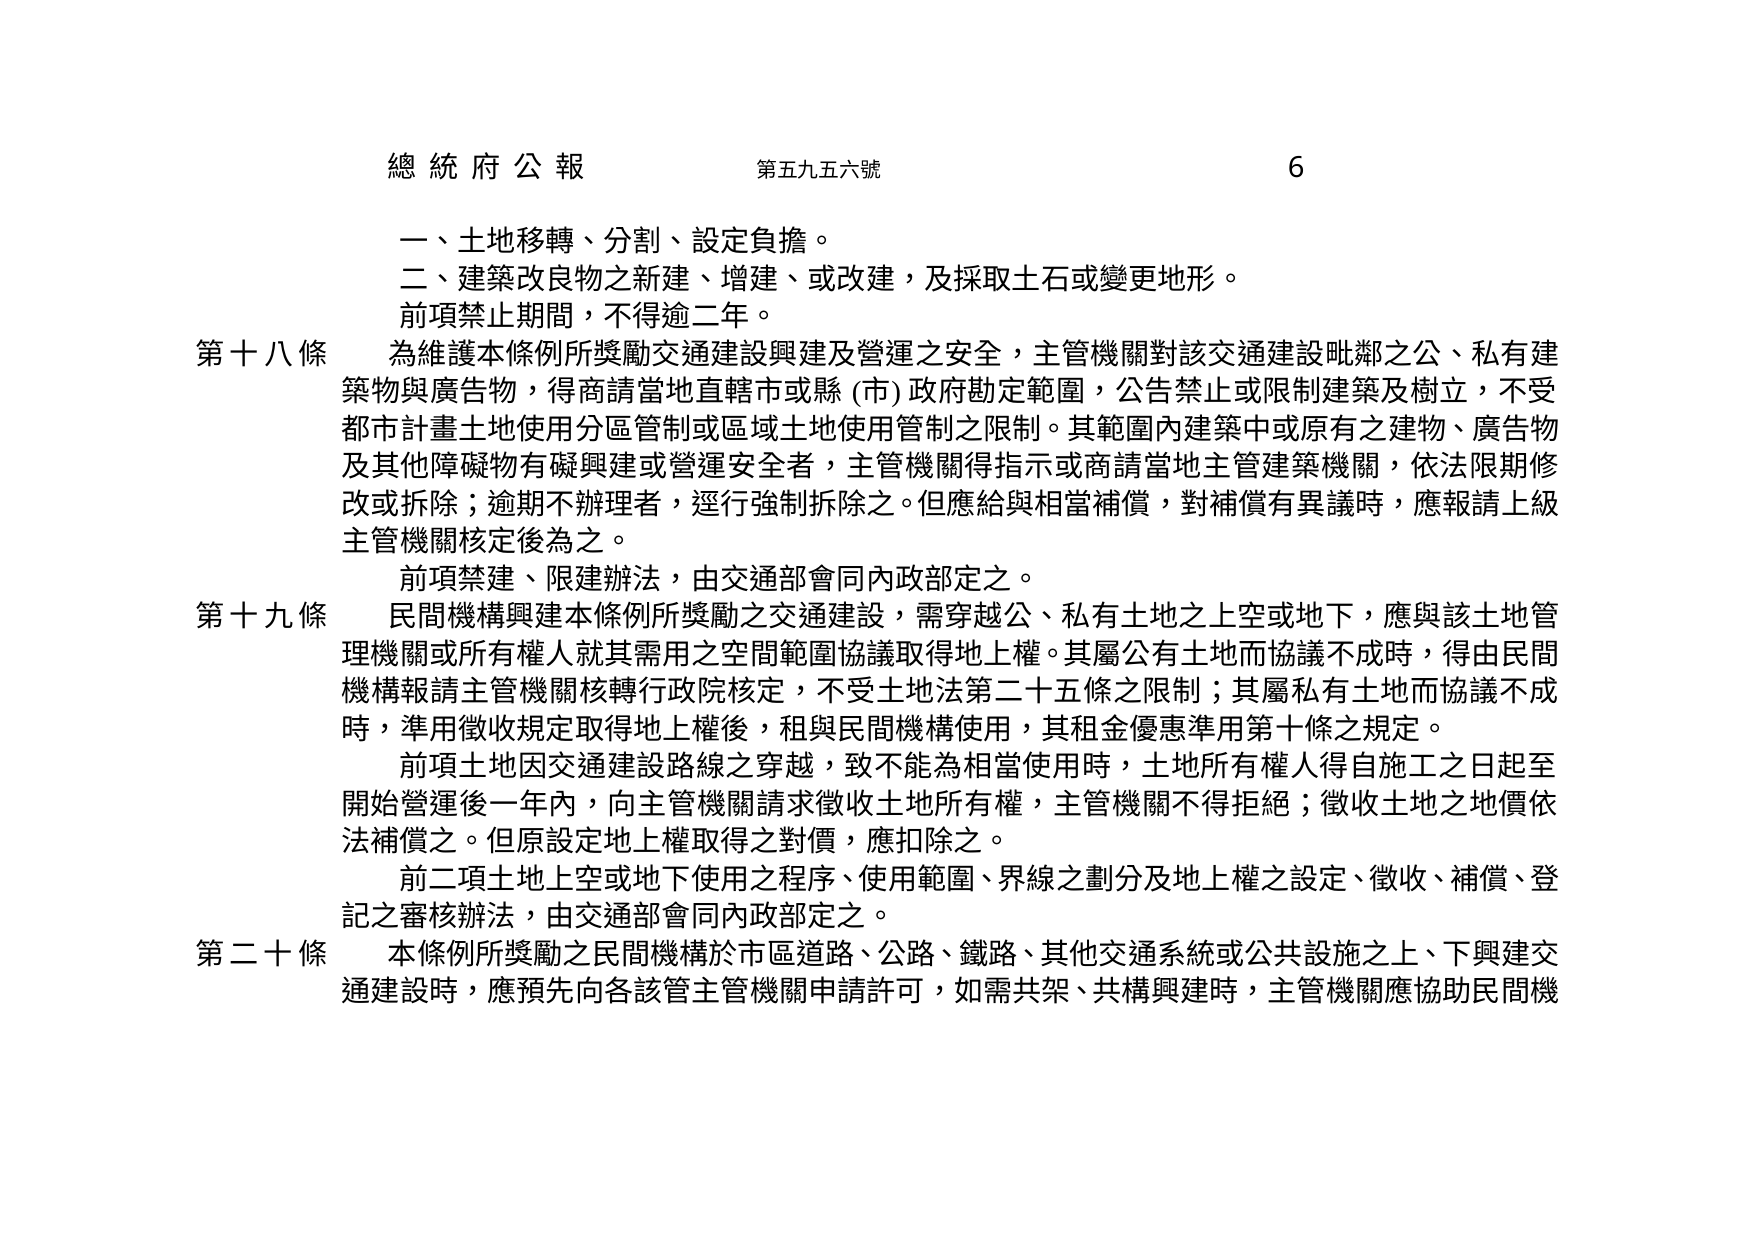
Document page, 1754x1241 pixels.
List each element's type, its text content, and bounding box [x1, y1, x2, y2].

text 一、土地移轉、分割、設定負擔。 [399, 222, 1559, 259]
text 二、建築改良物之新建、增建、或改建，及採取土石或變更地形。 [399, 259, 1559, 297]
text 前項禁建、限建辦法，由交通部會同內政部定之。 [341, 559, 1559, 597]
text 第二十條 本條例所獎勵之民間機構於市區道路、公路、鐵路、其他交通系統或公共設施之上、下興建交通建設時，應預先向各該管主管機關申請許可，如需共架、共構興建時，主管機關應協助民間機 [195, 934, 1559, 1009]
text 前二項土地上空或地下使用之程序、使用範圍、界線之劃分及地上權之設定、徵收、補償、登記之審核辦法，由交通部會同內政部定之。 [341, 859, 1559, 934]
text 第十八條 為維護本條例所獎勵交通建設興建及營運之安全，主管機關對該交通建設毗鄰之公、私有建築物與廣告物，得商請當地直轄市或縣 (市) 政府勘定範圍，公告禁止或限制建築及樹立，不受都市計畫土地使用分區管制或區域土地使用管制之限制。其範圍內建築中或原有之建物、廣告物及其他障礙物有礙興建或營運安全者，主管機關得指示或商請當地主管建築機關，依法限期修改或拆除；逾期不辦理者，逕行強制拆除之。但應給與相當補償，對補償有異議時，應報請上級主管機關核定後為之。 [195, 334, 1559, 559]
text 前項禁止期間，不得逾二年。 [341, 297, 1559, 334]
text 前項土地因交通建設路線之穿越，致不能為相當使用時，土地所有權人得自施工之日起至開始營運後一年內，向主管機關請求徵收土地所有權，主管機關不得拒絕；徵收土地之地價依法補償之。但原設定地上權取得之對價，應扣除之。 [341, 747, 1559, 859]
text 第十九條 民間機構興建本條例所獎勵之交通建設，需穿越公、私有土地之上空或地下，應與該土地管理機關或所有權人就其需用之空間範圍協議取得地上權。其屬公有土地而協議不成時，得由民間機構報請主管機關核轉行政院核定，不受土地法第二十五條之限制；其屬私有土地而協議不成時，準用徵收規定取得地上權後，租與民間機構使用，其租金優惠準用第十條之規定。 [195, 597, 1559, 747]
